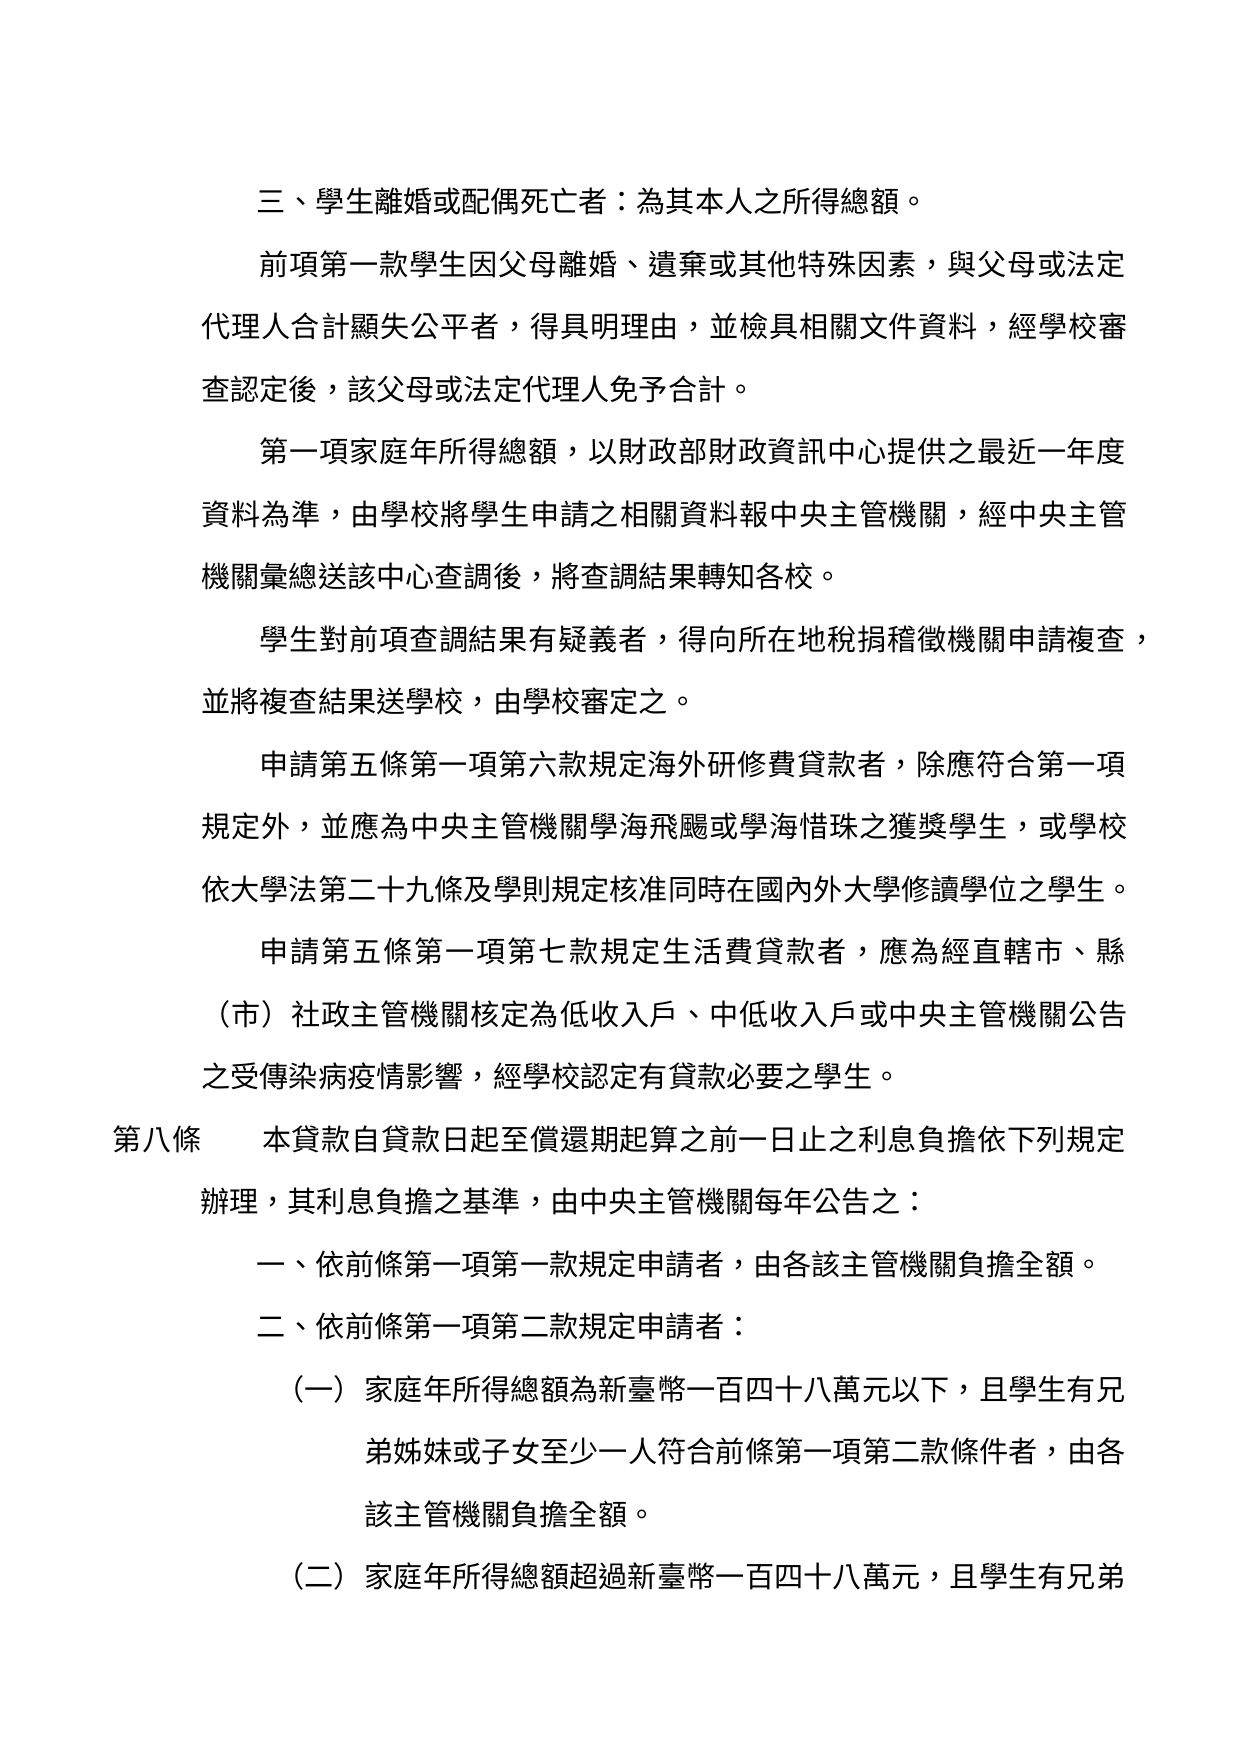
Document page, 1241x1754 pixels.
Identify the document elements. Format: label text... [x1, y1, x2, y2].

text 申請第五條第一項第七款規定生活費貸款者，應為經直轄市、縣（市）社政主管機關核定為低收入戶、中低收入戶或中央主管機關公告之受傳染病疫情影響，經學校認定有貸款必要之學生。 [201, 908, 1128, 1096]
list 依前條第一項第一款規定申請者，由各該主管機關負擔全額。 [257, 1221, 1128, 1283]
text 學生對前項查調結果有疑義者，得向所在地稅捐稽徵機關申請複查，並將複查結果送學校，由學校審定之。 [201, 596, 1128, 721]
text 第一項家庭年所得總額，以財政部財政資訊中心提供之最近一年度資料為準，由學校將學生申請之相關資料報中央主管機關，經中央主管機關彙總送該中心查調後，將查調結果轉知各校。 [201, 408, 1128, 596]
text 第八條 本貸款自貸款日起至償還期起算之前一日止之利息負擔依下列規定辦理，其利息負擔之基準，由中央主管機關每年公告之： [112, 1096, 1128, 1221]
list 學生離婚或配偶死亡者：為其本人之所得總額。 [257, 158, 1128, 221]
list 依前條第一項第二款規定申請者： [257, 1283, 1128, 1346]
text （一） 家庭年所得總額為新臺幣一百四十八萬元以下，且學生有兄弟姊妹或子女至少一人符合前條第一項第二款條件者，由各該主管機關負擔全額。 [275, 1346, 1128, 1533]
text 申請第五條第一項第六款規定海外研修費貸款者，除應符合第一項規定外，並應為中央主管機關學海飛颺或學海惜珠之獲獎學生，或學校依大學法第二十九條及學則規定核准同時在國內外大學修讀學位之學生。 [201, 721, 1128, 908]
text （二） 家庭年所得總額超過新臺幣一百四十八萬元，且學生有兄弟 [275, 1533, 1128, 1596]
text 前項第一款學生因父母離婚、遺棄或其他特殊因素，與父母或法定代理人合計顯失公平者，得具明理由，並檢具相關文件資料，經學校審查認定後，該父母或法定代理人免予合計。 [201, 221, 1128, 408]
